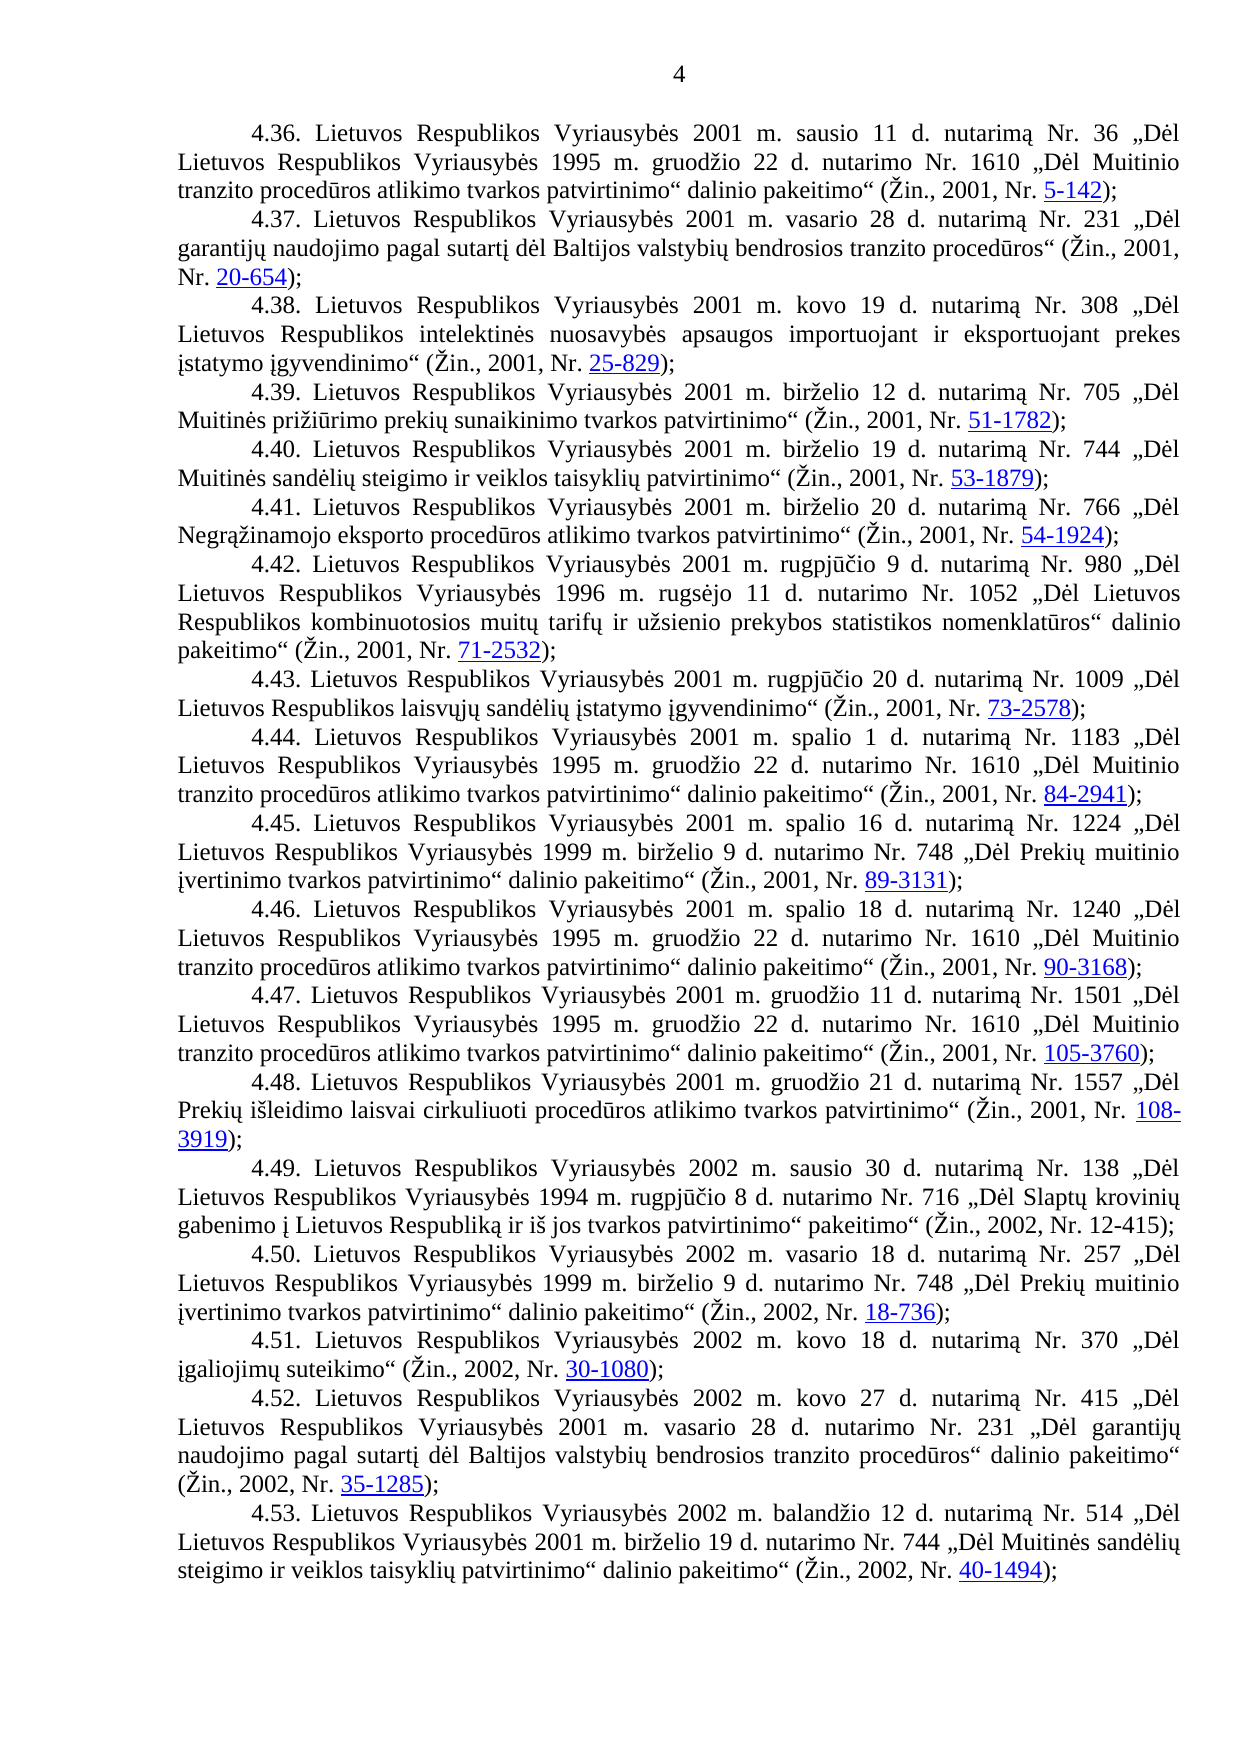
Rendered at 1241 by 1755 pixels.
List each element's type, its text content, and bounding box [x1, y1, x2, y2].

text 4.43. Lietuvos Respublikos Vyriausybės 2001 m. rugpjūčio 20 d. nutarimą Nr. 1009 „Dėl Lietuvos Respublikos laisvųjų sandėlių įstatymo įgyvendinimo“ (Žin., 2001, Nr. 73-2578); [177, 664, 1181, 722]
text 4.51. Lietuvos Respublikos Vyriausybės 2002 m. kovo 18 d. nutarimą Nr. 370 „Dėl įgaliojimų suteikimo“ (Žin., 2002, Nr. 30-1080); [177, 1326, 1181, 1383]
text 4.44. Lietuvos Respublikos Vyriausybės 2001 m. spalio 1 d. nutarimą Nr. 1183 „Dėl Lietuvos Respublikos Vyriausybės 1995 m. gruodžio 22 d. nutarimo Nr. 1610 „Dėl Muitinio tranzito procedūros atlikimo tvarkos patvirtinimo“ dalinio pakeitimo“ (Žin., 2001, Nr. 84-2941); [177, 722, 1181, 808]
text 4.47. Lietuvos Respublikos Vyriausybės 2001 m. gruodžio 11 d. nutarimą Nr. 1501 „Dėl Lietuvos Respublikos Vyriausybės 1995 m. gruodžio 22 d. nutarimo Nr. 1610 „Dėl Muitinio tranzito procedūros atlikimo tvarkos patvirtinimo“ dalinio pakeitimo“ (Žin., 2001, Nr. 105-3760); [177, 981, 1181, 1067]
text 4.48. Lietuvos Respublikos Vyriausybės 2001 m. gruodžio 21 d. nutarimą Nr. 1557 „Dėl Prekių išleidimo laisvai cirkuliuoti procedūros atlikimo tvarkos patvirtinimo“ (Žin., 2001, Nr. 108-3919); [177, 1067, 1181, 1153]
text 4.46. Lietuvos Respublikos Vyriausybės 2001 m. spalio 18 d. nutarimą Nr. 1240 „Dėl Lietuvos Respublikos Vyriausybės 1995 m. gruodžio 22 d. nutarimo Nr. 1610 „Dėl Muitinio tranzito procedūros atlikimo tvarkos patvirtinimo“ dalinio pakeitimo“ (Žin., 2001, Nr. 90-3168); [177, 894, 1181, 981]
text 4.37. Lietuvos Respublikos Vyriausybės 2001 m. vasario 28 d. nutarimą Nr. 231 „Dėl garantijų naudojimo pagal sutartį dėl Baltijos valstybių bendrosios tranzito procedūros“ (Žin., 2001, Nr. 20-654); [177, 204, 1181, 291]
text 4.39. Lietuvos Respublikos Vyriausybės 2001 m. birželio 12 d. nutarimą Nr. 705 „Dėl Muitinės prižiūrimo prekių sunaikinimo tvarkos patvirtinimo“ (Žin., 2001, Nr. 51-1782); [177, 377, 1181, 434]
text 4.40. Lietuvos Respublikos Vyriausybės 2001 m. birželio 19 d. nutarimą Nr. 744 „Dėl Muitinės sandėlių steigimo ir veiklos taisyklių patvirtinimo“ (Žin., 2001, Nr. 53-1879); [177, 434, 1181, 492]
text 4.49. Lietuvos Respublikos Vyriausybės 2002 m. sausio 30 d. nutarimą Nr. 138 „Dėl Lietuvos Respublikos Vyriausybės 1994 m. rugpjūčio 8 d. nutarimo Nr. 716 „Dėl Slaptų krovinių gabenimo į Lietuvos Respubliką ir iš jos tvarkos patvirtinimo“ pakeitimo“ (Žin., 2002, Nr. 12-415); [177, 1153, 1181, 1239]
text 4.36. Lietuvos Respublikos Vyriausybės 2001 m. sausio 11 d. nutarimą Nr. 36 „Dėl Lietuvos Respublikos Vyriausybės 1995 m. gruodžio 22 d. nutarimo Nr. 1610 „Dėl Muitinio tranzito procedūros atlikimo tvarkos patvirtinimo“ dalinio pakeitimo“ (Žin., 2001, Nr. 5-142); [177, 118, 1181, 204]
text 4.50. Lietuvos Respublikos Vyriausybės 2002 m. vasario 18 d. nutarimą Nr. 257 „Dėl Lietuvos Respublikos Vyriausybės 1999 m. birželio 9 d. nutarimo Nr. 748 „Dėl Prekių muitinio įvertinimo tvarkos patvirtinimo“ dalinio pakeitimo“ (Žin., 2002, Nr. 18-736); [177, 1239, 1181, 1326]
text 4.52. Lietuvos Respublikos Vyriausybės 2002 m. kovo 27 d. nutarimą Nr. 415 „Dėl Lietuvos Respublikos Vyriausybės 2001 m. vasario 28 d. nutarimo Nr. 231 „Dėl garantijų naudojimo pagal sutartį dėl Baltijos valstybių bendrosios tranzito procedūros“ dalinio pakeitimo“ (Žin., 2002, Nr. 35-1285); [177, 1383, 1181, 1498]
text 4.42. Lietuvos Respublikos Vyriausybės 2001 m. rugpjūčio 9 d. nutarimą Nr. 980 „Dėl Lietuvos Respublikos Vyriausybės 1996 m. rugsėjo 11 d. nutarimo Nr. 1052 „Dėl Lietuvos Respublikos kombinuotosios muitų tarifų ir užsienio prekybos statistikos nomenklatūros“ dalinio pakeitimo“ (Žin., 2001, Nr. 71-2532); [177, 549, 1181, 664]
text 4.38. Lietuvos Respublikos Vyriausybės 2001 m. kovo 19 d. nutarimą Nr. 308 „Dėl Lietuvos Respublikos intelektinės nuosavybės apsaugos importuojant ir eksportuojant prekes įstatymo įgyvendinimo“ (Žin., 2001, Nr. 25-829); [177, 291, 1181, 377]
text 4.53. Lietuvos Respublikos Vyriausybės 2002 m. balandžio 12 d. nutarimą Nr. 514 „Dėl Lietuvos Respublikos Vyriausybės 2001 m. birželio 19 d. nutarimo Nr. 744 „Dėl Muitinės sandėlių steigimo ir veiklos taisyklių patvirtinimo“ dalinio pakeitimo“ (Žin., 2002, Nr. 40-1494); [177, 1498, 1181, 1584]
text 4.45. Lietuvos Respublikos Vyriausybės 2001 m. spalio 16 d. nutarimą Nr. 1224 „Dėl Lietuvos Respublikos Vyriausybės 1999 m. birželio 9 d. nutarimo Nr. 748 „Dėl Prekių muitinio įvertinimo tvarkos patvirtinimo“ dalinio pakeitimo“ (Žin., 2001, Nr. 89-3131); [177, 808, 1181, 894]
text 4.41. Lietuvos Respublikos Vyriausybės 2001 m. birželio 20 d. nutarimą Nr. 766 „Dėl Negrąžinamojo eksporto procedūros atlikimo tvarkos patvirtinimo“ (Žin., 2001, Nr. 54-1924); [177, 492, 1181, 549]
